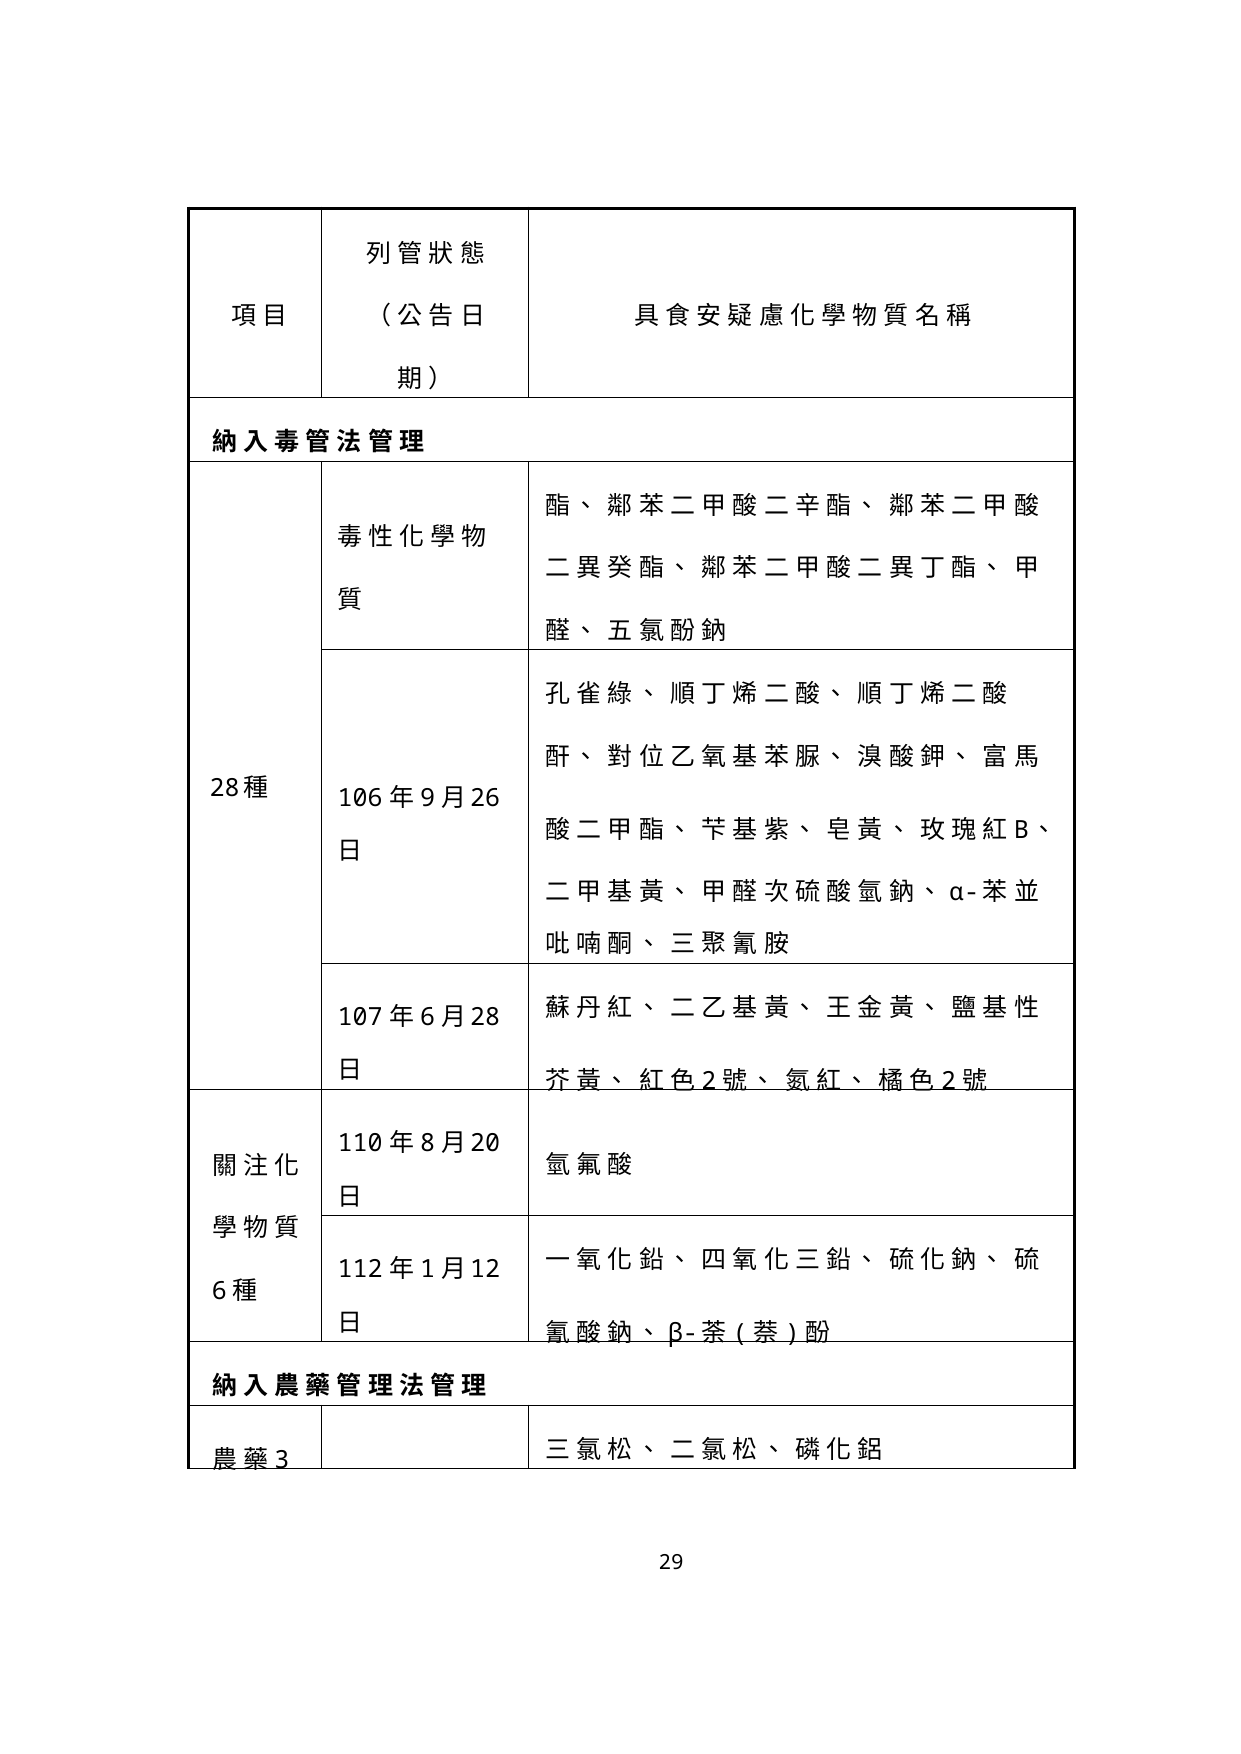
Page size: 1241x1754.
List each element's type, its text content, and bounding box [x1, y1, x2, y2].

table_cell 一氧化鉛、四氧化三鉛、硫化鈉、硫氰酸鈉、β-荼(萘)酚 [529, 1216, 1073, 1341]
table_cell 孔雀綠、順丁烯二酸、順丁烯二酸酐、對位乙氧基苯脲、溴酸鉀、富馬酸二甲酯、芐基紫、皂黃、玫瑰紅B、二甲基黃、甲醛次硫酸氫鈉、α-苯並吡喃酮、三聚氰胺 [529, 650, 1073, 963]
table_cell 三氯松、二氯松、磷化鋁 [529, 1406, 1073, 1468]
table_cell 氫氟酸 [529, 1090, 1073, 1215]
table_cell [322, 1406, 528, 1468]
table_cell 納入毒管法管理 [190, 398, 1073, 461]
table_cell 110年8月20日 [322, 1090, 528, 1215]
table_cell 納入農藥管理法管理 [190, 1342, 1073, 1404]
table_cell 107年6月28日 [322, 964, 528, 1089]
table_cell 毒性化學物質 [322, 462, 528, 649]
table_cell 關注化學物質6種 [190, 1090, 321, 1341]
table_cell 112年1月12日 [322, 1216, 528, 1341]
table_header 具食安疑慮化學物質名稱 [529, 210, 1073, 397]
table_cell 農藥3 [190, 1406, 321, 1468]
table_header 項目 [190, 210, 321, 397]
table_cell 106年9月26日 [322, 650, 528, 963]
table_cell 蘇丹紅、二乙基黃、王金黃、鹽基性芥黃、紅色2號、氮紅、橘色2號 [529, 964, 1073, 1089]
table_header 列管狀態 （公告日期） [322, 210, 528, 397]
table_cell 28種 [190, 462, 321, 1089]
table_cell 酯、鄰苯二甲酸二辛酯、鄰苯二甲酸二異癸酯、鄰苯二甲酸二異丁酯、甲醛、五氯酚鈉 [529, 462, 1073, 649]
